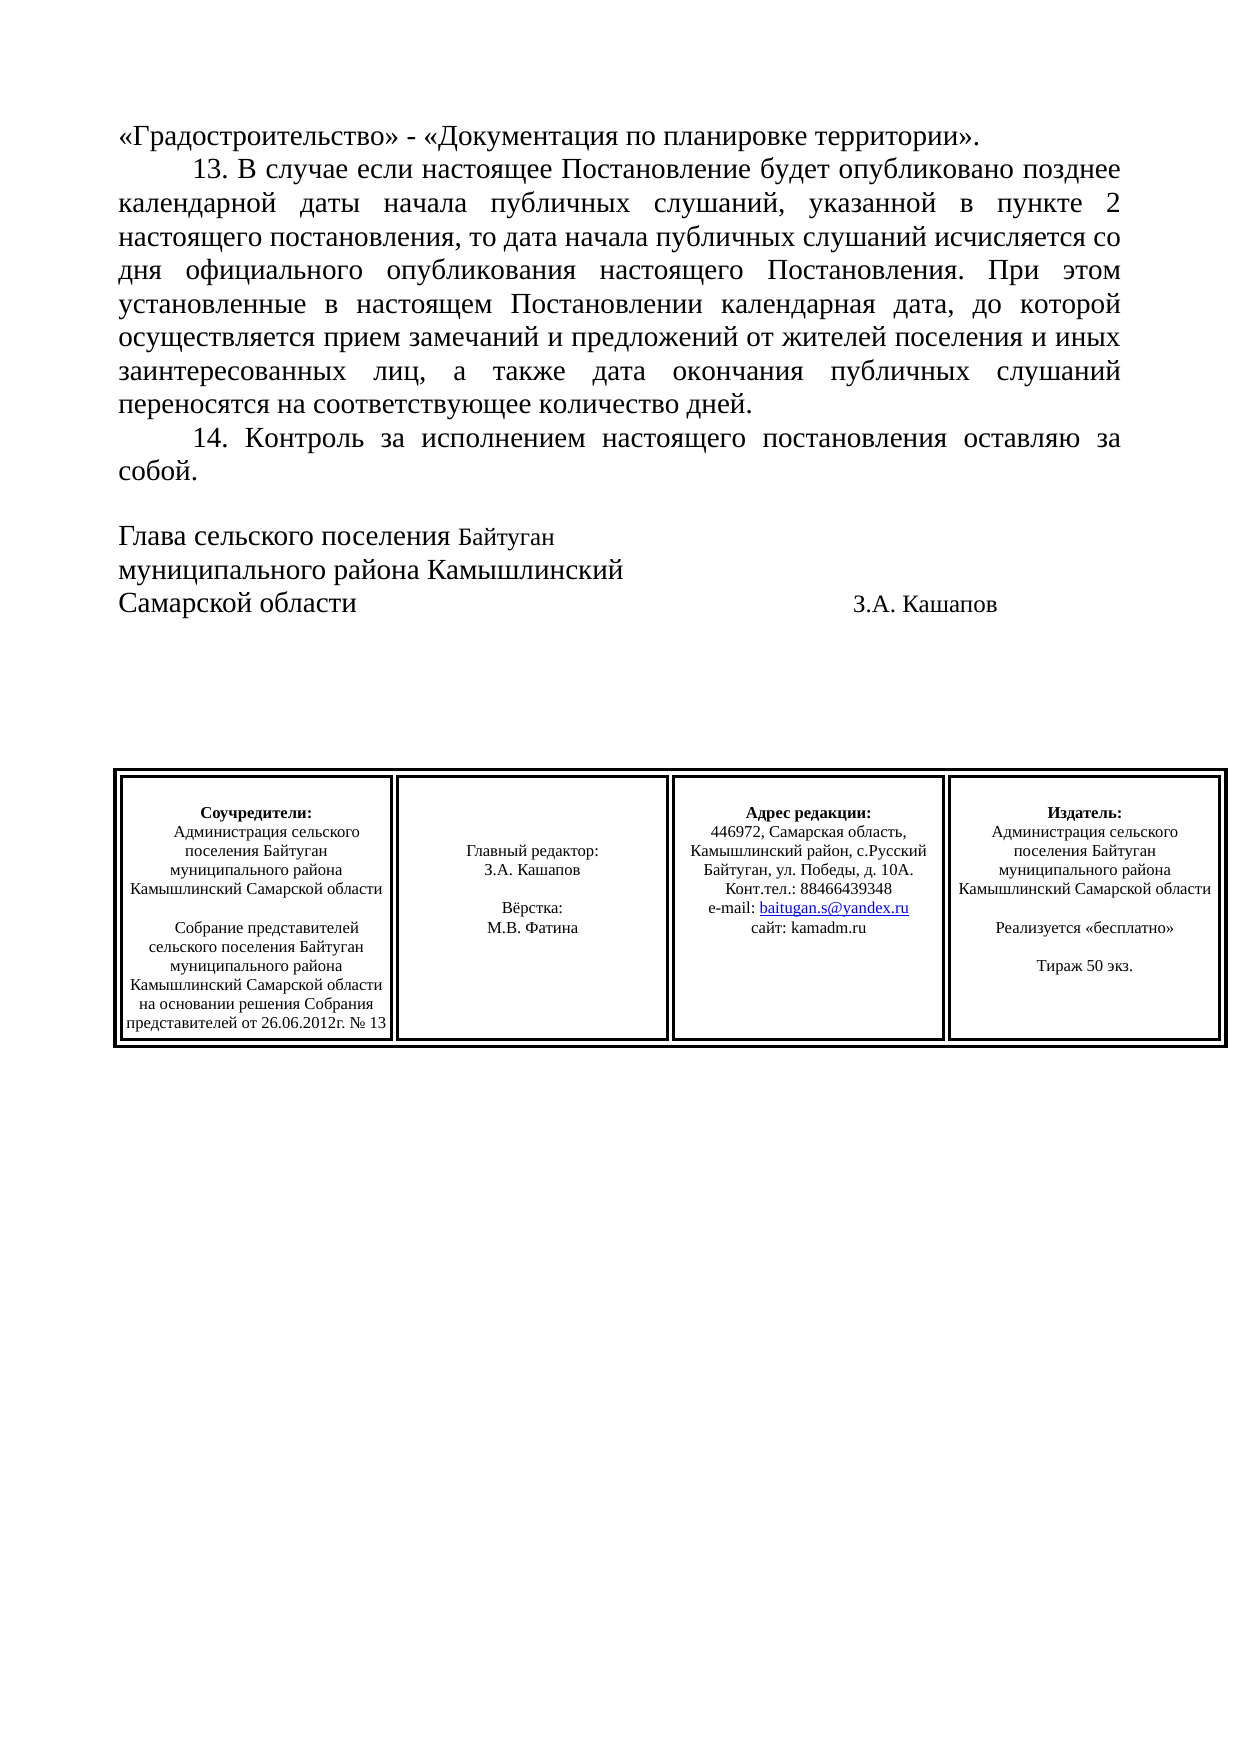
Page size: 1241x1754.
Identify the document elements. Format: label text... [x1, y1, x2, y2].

text муниципального района Камышлинский [118, 552, 1122, 585]
text Самарской области З.А. Кашапов [118, 585, 1122, 619]
table_header Главный редактор: З.А. Кашапов Вёрстка: М.В. Фатина [394, 771, 670, 1038]
table_header Соучредители: Администрация сельского поселения Байтуган муниципального района Камышлинский Самарской области Собрание представителей сельского поселения Байтуган муниципального района Камышлинский Самарской области на основании решения Собрания представителей от 26.06.2012г. № 13 [118, 771, 394, 1038]
table_header Адрес редакции: 446972, Самарская область, Камышлинский район, с.Русский Байтуган, ул. Победы, д. 10А. Конт.тел.: 88466439348 e-mail: baitugan.s@yandex.ru сайт: kamadm.ru [670, 771, 947, 1038]
text 14. Контроль за исполнением настоящего постановления оставляю за собой. [118, 420, 1122, 487]
text «Градостроительство» - «Документация по планировке территории». [118, 118, 1122, 152]
table_header Издатель: Администрация сельского поселения Байтуган муниципального района Камышлинский Самарской области Реализуется «бесплатно» Тираж 50 экз. [947, 771, 1223, 1038]
text 13. В случае если настоящее Постановление будет опубликовано позднее календарной даты начала публичных слушаний, указанной в пункте 2 настоящего постановления, то дата начала публичных слушаний исчисляется со дня официального опубликования настоящего Постановления. При этом установленные в настоящем Постановлении календарная дата, до которой осуществляется прием замечаний и предложений от жителей поселения и иных заинтересованных лиц, а также дата окончания публичных слушаний переносятся на соответствующее количество дней. [118, 152, 1122, 420]
text Глава сельского поселения Байтуган [118, 518, 1122, 552]
